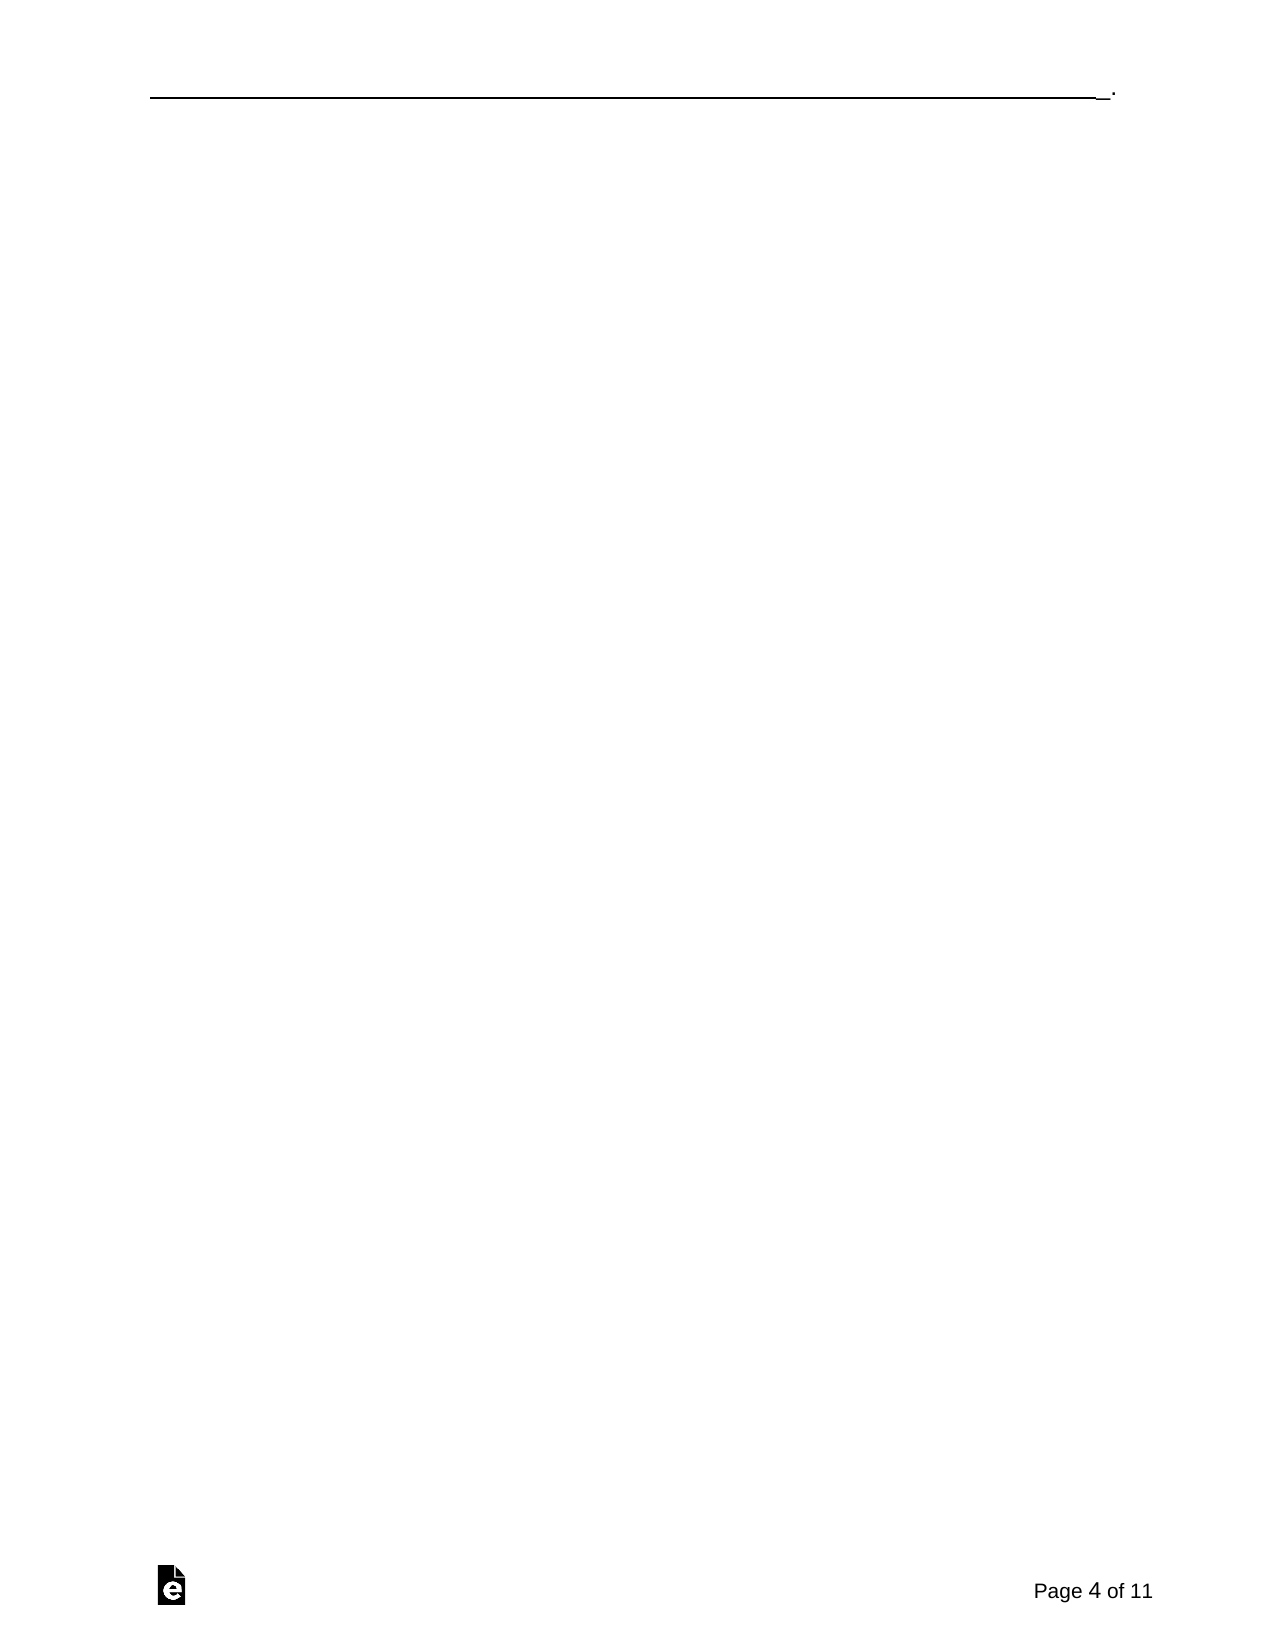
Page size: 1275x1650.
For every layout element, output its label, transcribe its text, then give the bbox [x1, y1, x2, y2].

text _. [150, 73, 1144, 101]
